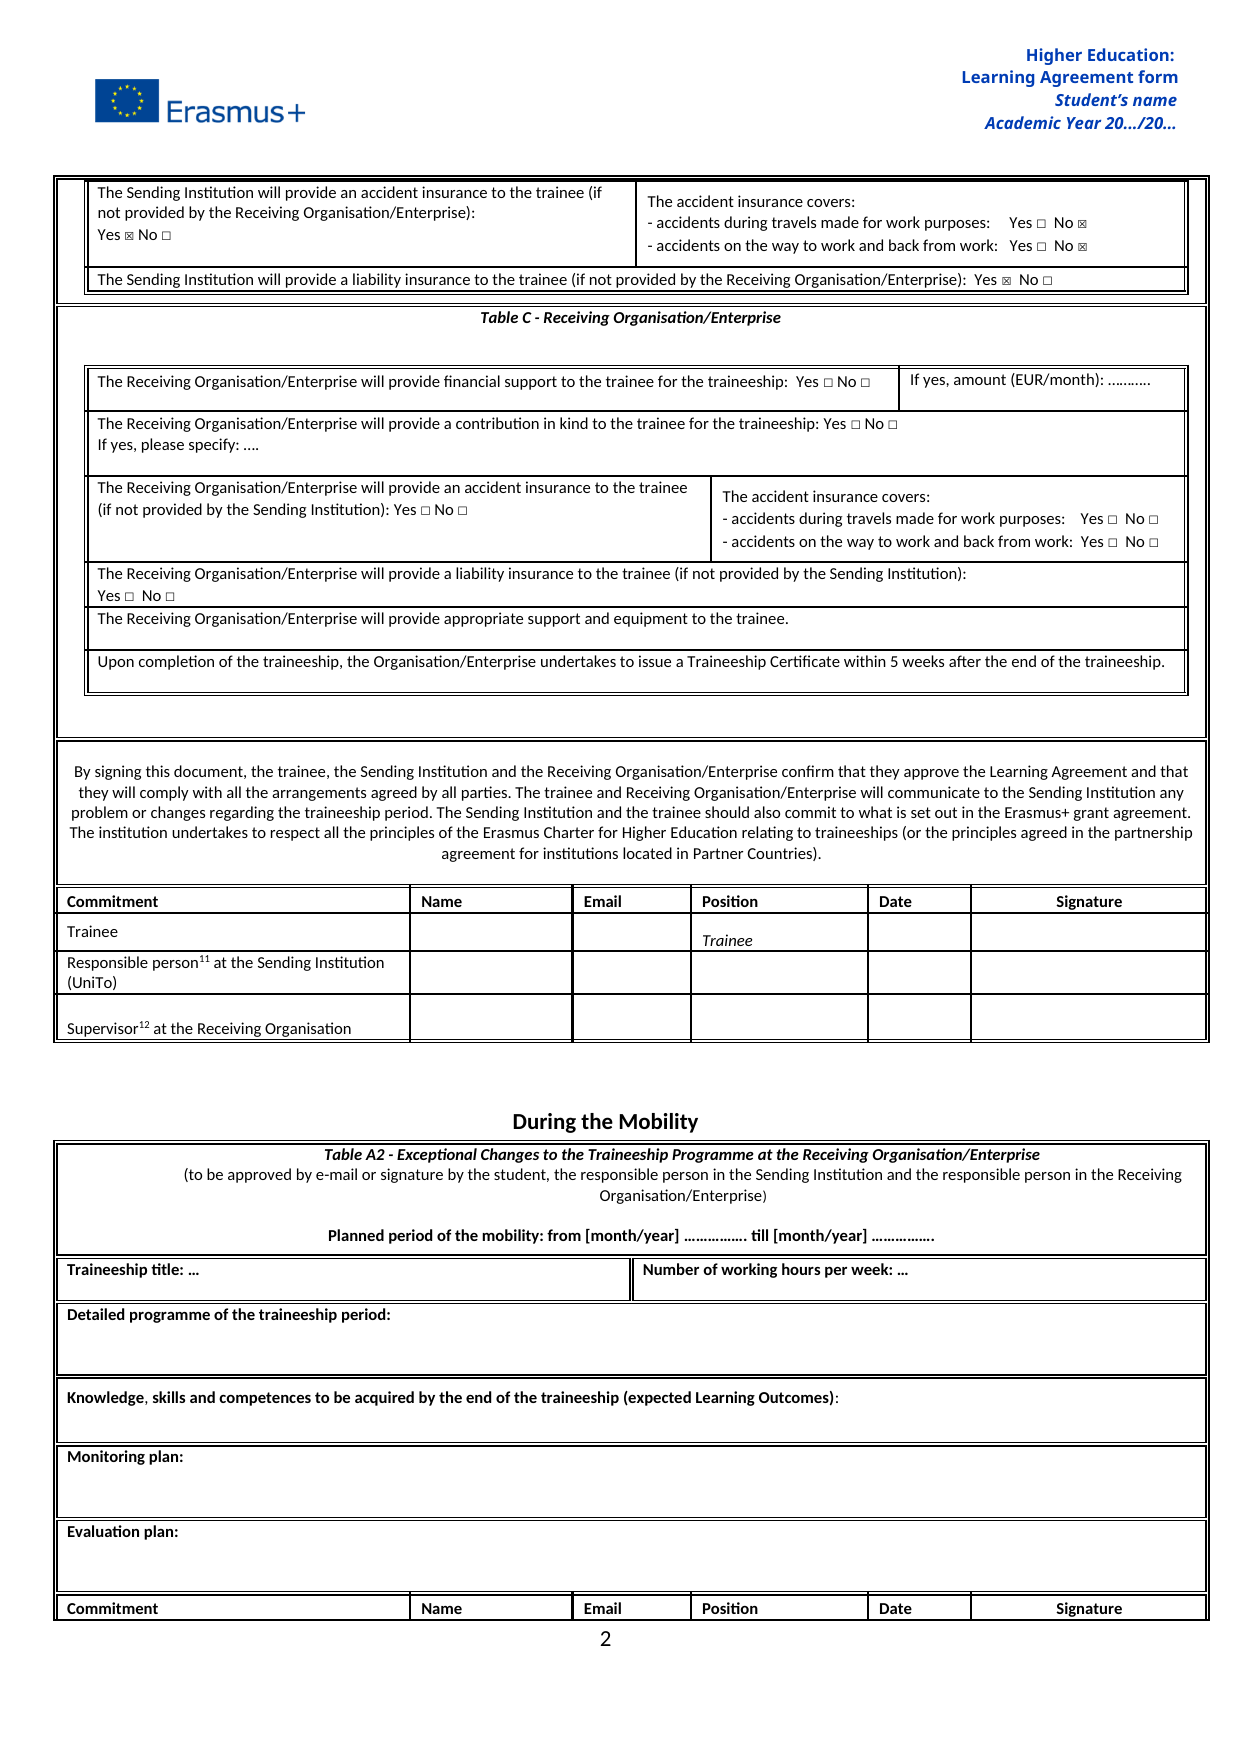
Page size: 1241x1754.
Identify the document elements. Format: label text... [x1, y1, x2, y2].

table_cell Commitment [58, 1596, 409, 1619]
table_cell The accident insurance covers: - accidents during travels made for work purposes: Yes ☐ No ☐ - accidents on the way to work and back from work: Yes ☐ No ☐ [712, 477, 1184, 561]
table_header The accident insurance covers: - accidents during travels made for work purposes: Yes ☐ No ☒ - accidents on the way to work and back from work: Yes ☐ No ☒ [637, 182, 1184, 266]
table_cell Trainee [692, 914, 867, 950]
table_cell Responsible person at the Sending Institution (UniTo) [58, 952, 409, 993]
table_header [58, 180, 1205, 302]
table_cell [972, 914, 1205, 950]
table_cell Monitoring plan: [58, 1447, 1205, 1516]
table_cell Date [869, 888, 970, 912]
table_cell Email [574, 888, 690, 912]
table_cell [692, 995, 867, 1038]
table_header The Sending Institution will provide an accident insurance to the trainee (if not provided by the Receiving Organisation/Enterprise): Yes ☒ No ☐ [89, 182, 635, 266]
table_cell The Receiving Organisation/Enterprise will provide an accident insurance to the trainee (if not provided by the Sending Institution): Yes ☐ No ☐ [89, 477, 710, 561]
table_cell Supervisor at the Receiving Organisation [58, 995, 409, 1038]
table_cell Planned period of the mobility: from [month/year] ……………. till [month/year] ……………. [58, 1205, 1205, 1254]
table_cell [574, 995, 690, 1038]
table_header The Receiving Organisation/Enterprise will provide financial support to the trainee for the traineeship: Yes ☐ No ☐ [89, 369, 898, 410]
table_cell By signing this document, the trainee, the Sending Institution and the Receiving Organisation/Enterprise confirm that they approve the Learning Agreement and that they will comply with all the arrangements agreed by all parties. The trainee and Receiving Organisation/Enterprise will communicate to the Sending Institution any problem or changes regarding the traineeship period. The Sending Institution and the trainee should also commit to what is set out in the Erasmus+ grant agreement. The institution undertakes to respect all the principles of the Erasmus Charter for Higher Education relating to traineeships (or the principles agreed in the partnership agreement for institutions located in Partner Countries). [58, 742, 1205, 884]
table_cell [574, 914, 690, 950]
table_header [58, 1145, 159, 1205]
table_cell Position [692, 888, 867, 912]
table_cell Knowledge, skills and competences to be acquired by the end of the traineeship (expected Learning Outcomes): [58, 1379, 1205, 1442]
table_cell [869, 995, 970, 1038]
text During the Mobility [15, 1107, 1196, 1136]
table_cell Position [692, 1596, 867, 1619]
table_cell [972, 952, 1205, 993]
table_cell Email [574, 1596, 690, 1619]
table_cell Name [411, 1596, 571, 1619]
table_header If yes, amount (EUR/month): ……….. [900, 369, 1184, 410]
table_cell [411, 995, 571, 1038]
table_header Table A2 - Exceptional Changes to the Traineeship Programme at the Receiving Organisation/Enterprise (to be approved by e-mail or signature by the student, the responsible person in the Sending Institution and the responsible person in the Receiving Organisation/Enterprise) [159, 1145, 1205, 1205]
table_cell [411, 952, 571, 993]
table_cell The Receiving Organisation/Enterprise will provide appropriate support and equipment to the trainee. [89, 608, 1184, 649]
table_cell Signature [972, 1596, 1205, 1619]
table_cell The Receiving Organisation/Enterprise will provide a contribution in kind to the trainee for the traineeship: Yes ☐ No ☐ If yes, please specify: …. [89, 412, 1184, 475]
table_cell [869, 952, 970, 993]
table_cell Name [411, 888, 571, 912]
table_cell Evaluation plan: [58, 1521, 1205, 1591]
table_cell [972, 995, 1205, 1038]
table_cell Signature [972, 888, 1205, 912]
table_cell Trainee [58, 914, 409, 950]
table_cell The Receiving Organisation/Enterprise will provide a liability insurance to the trainee (if not provided by the Sending Institution): Yes ☐ No ☐ [89, 563, 1184, 606]
table_cell Table C - Receiving Organisation/Enterprise [58, 307, 1205, 737]
table_cell [574, 952, 690, 993]
table_cell Date [869, 1596, 970, 1619]
table_cell Number of working hours per week: … [634, 1259, 1205, 1299]
table_cell [692, 952, 867, 993]
table_cell [869, 914, 970, 950]
table_cell The Sending Institution will provide a liability insurance to the trainee (if not provided by the Receiving Organisation/Enterprise): Yes ☒ No ☐ [89, 268, 1184, 290]
table_cell Traineeship title: … [58, 1259, 629, 1299]
table_cell Commitment [58, 888, 409, 912]
table_cell Upon completion of the traineeship, the Organisation/Enterprise undertakes to issue a Traineeship Certificate within 5 weeks after the end of the traineeship. [89, 651, 1184, 691]
table_cell Detailed programme of the traineeship period: [58, 1304, 1205, 1374]
table_cell [411, 914, 571, 950]
